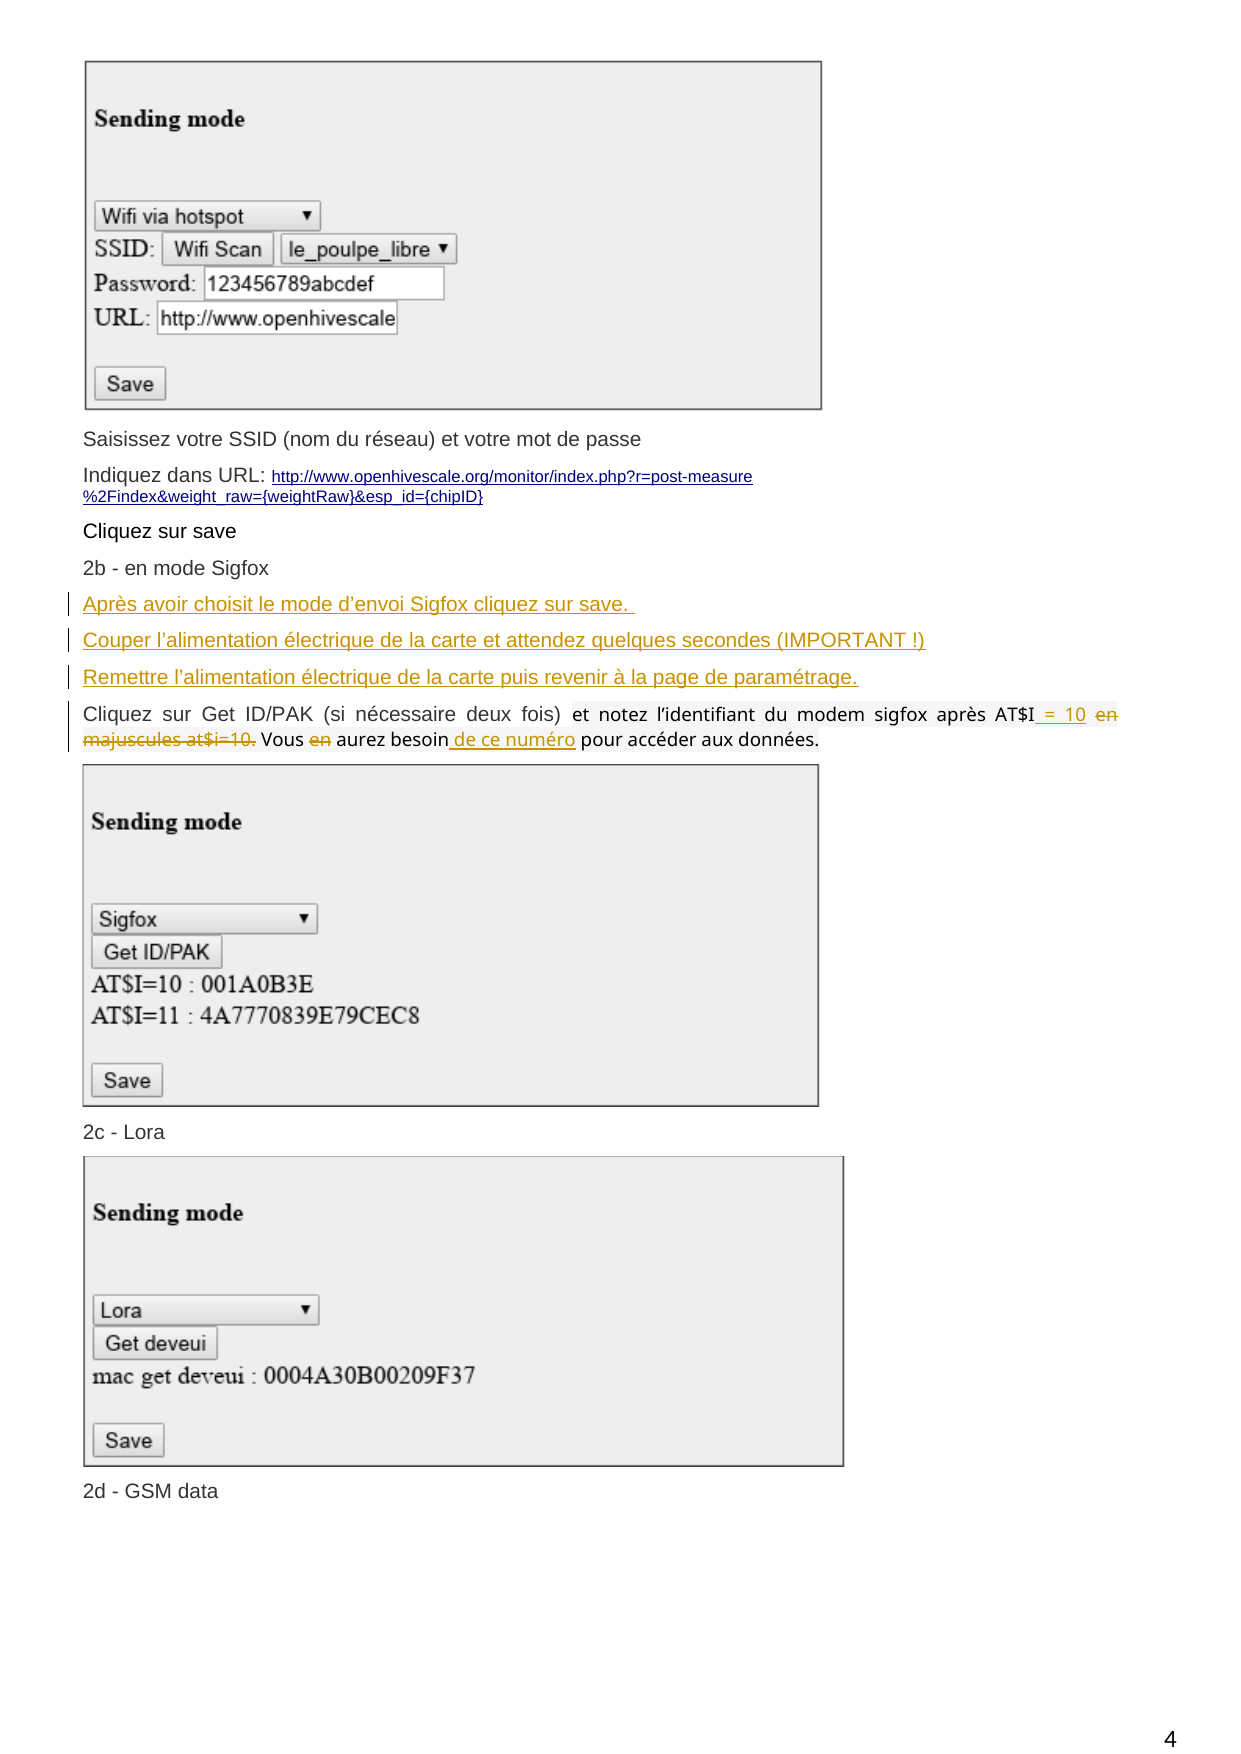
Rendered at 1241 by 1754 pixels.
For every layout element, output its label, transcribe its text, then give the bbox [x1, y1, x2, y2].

text 2b - en mode Sigfox [83, 555, 1117, 579]
text Cliquez sur Get ID/PAK (si nécessaire deux fois) et notez l’identifiant du modem sigfox après AT$I = 10 Vous aurez besoin de ce numéro pour accéder aux données. [83, 701, 1117, 752]
text 2c - Lora [83, 1119, 1117, 1143]
text Couper l’alimentation électrique de la carte et attendez quelques secondes (IMPORTANT !) [83, 628, 1117, 652]
text Indiquez dans URL: http://www.openhivescale.org/monitor/index.php?r=post-measure%2Findex&weight_raw={weightRaw}&esp_id={chipID} [83, 463, 1117, 506]
text Après avoir choisit le mode d’envoi Sigfox cliquez sur save. [83, 592, 1117, 616]
picture [82, 764, 824, 1107]
text Cliquez sur save [83, 519, 1117, 543]
picture [82, 58, 827, 415]
text Remettre l’alimentation électrique de la carte puis revenir à la page de paramétrage. [83, 665, 1117, 689]
picture [82, 1156, 846, 1467]
text Saisissez votre SSID (nom du réseau) et votre mot de passe [83, 427, 1117, 451]
text 2d - GSM data [83, 1479, 1117, 1503]
